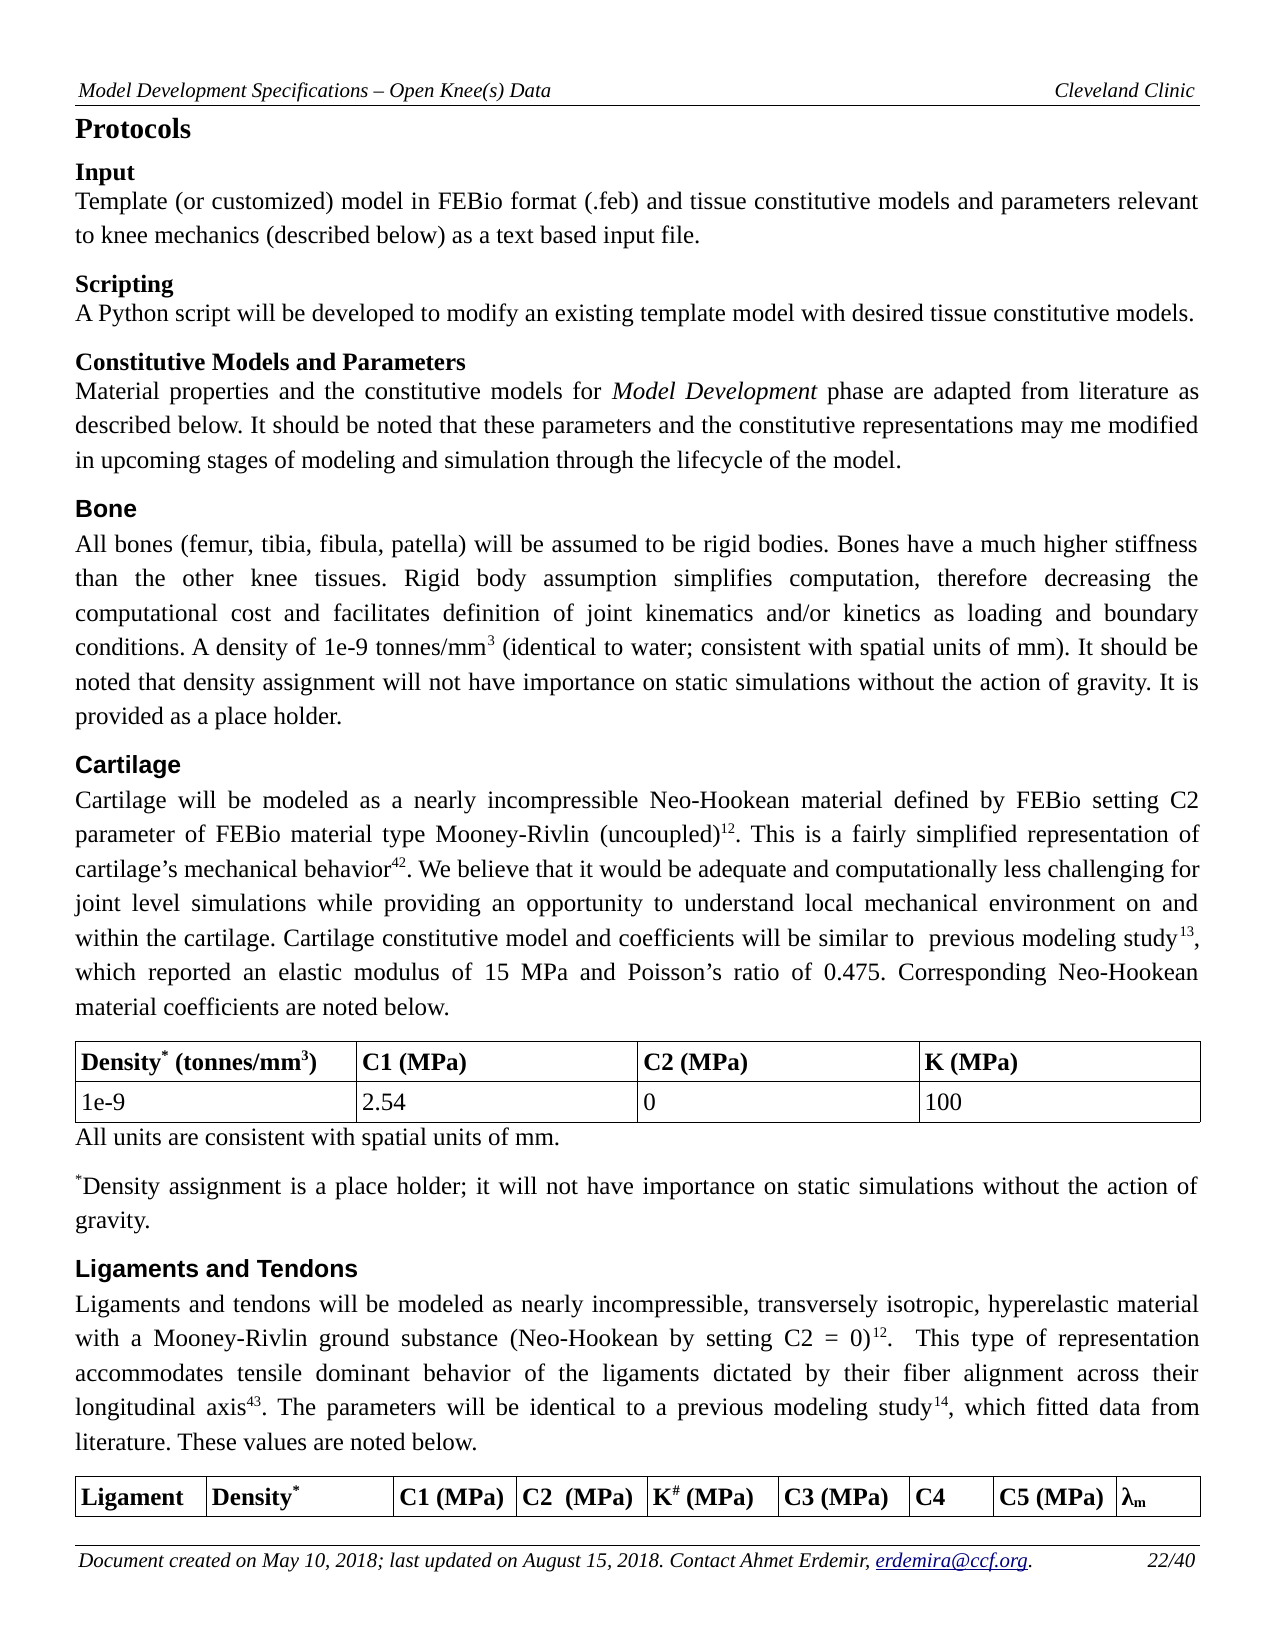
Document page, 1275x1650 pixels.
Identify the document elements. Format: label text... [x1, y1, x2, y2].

table_header C3 (MPa) [779, 1477, 909, 1516]
table_cell 1e-9 [76, 1082, 356, 1122]
text Material properties and the constitutive models for Model Development phase are adapted from literature as described below. It should be noted that these parameters and the constitutive representations may me modified in upcoming stages of modeling and simulation through the lifecycle of the model. [75, 376, 1200, 474]
subtitle Protocols [75, 111, 1200, 144]
table_header Ligament [76, 1477, 206, 1516]
table_header Density* [207, 1477, 393, 1516]
subtitle Input [75, 157, 1200, 186]
text Template (or customized) model in FEBio format (.feb) and tissue constitutive models and parameters relevant to knee mechanics (described below) as a text based input file. [75, 186, 1200, 249]
table_header C2 (MPa) [638, 1042, 919, 1081]
table_header C4 [910, 1477, 993, 1516]
text *Density assignment is a place holder; it will not have importance on static simulations without the action of gravity. [75, 1171, 1200, 1234]
table_header C5 (MPa) [994, 1477, 1116, 1516]
subtitle Cartilage [75, 750, 1200, 779]
subtitle Scripting [75, 269, 1200, 298]
text All bones (femur, tibia, fibula, patella) will be assumed to be rigid bodies. Bones have a much higher stiffness than the other knee tissues. Rigid body assumption simplifies computation, therefore decreasing the computational cost and facilitates definition of joint kinematics and/or kinetics as loading and boundary conditions. A density of 1e-9 tonnes/mm3 (identical to water; consistent with spatial units of mm). It should be noted that density assignment will not have importance on static simulations without the action of gravity. It is provided as a place holder. [75, 529, 1200, 730]
table_header C2 (MPa) [517, 1477, 647, 1516]
text All units are consistent with spatial units of mm. [75, 1123, 1200, 1150]
text Ligaments and tendons will be modeled as nearly incompressible, transversely isotropic, hyperelastic material with a Mooney-Rivlin ground substance (Neo-Hookean by setting C2 = 0)12. This type of representation accommodates tensile dominant behavior of the ligaments dictated by their fiber alignment across their longitudinal axis43. The parameters will be identical to a previous modeling study14, which fitted data from literature. These values are noted below. [75, 1289, 1200, 1456]
table_cell 100 [920, 1082, 1200, 1122]
table_header C1 (MPa) [394, 1477, 516, 1516]
table_header K# (MPa) [648, 1477, 778, 1516]
table_cell 2.54 [357, 1082, 637, 1122]
subtitle Ligaments and Tendons [75, 1254, 1200, 1283]
table_header Density* (tonnes/mm3) [76, 1042, 356, 1081]
table_header λm [1117, 1477, 1200, 1516]
subtitle Bone [75, 494, 1200, 522]
table_header C1 (MPa) [357, 1042, 637, 1081]
table_cell 0 [638, 1082, 919, 1122]
text Cartilage will be modeled as a nearly incompressible Neo-Hookean material defined by FEBio setting C2 parameter of FEBio material type Mooney-Rivlin (uncoupled)12. This is a fairly simplified representation of cartilage’s mechanical behavior42. We believe that it would be adequate and computationally less challenging for joint level simulations while providing an opportunity to understand local mechanical environment on and within the cartilage. Cartilage constitutive model and coefficients will be similar to previous modeling study13, which reported an elastic modulus of 15 MPa and Poisson’s ratio of 0.475. Corresponding Neo-Hookean material coefficients are noted below. [75, 785, 1200, 1021]
table_header K (MPa) [920, 1042, 1200, 1081]
text A Python script will be developed to modify an existing template model with desired tissue constitutive models. [75, 298, 1200, 327]
subtitle Constitutive Models and Parameters [75, 347, 1200, 376]
